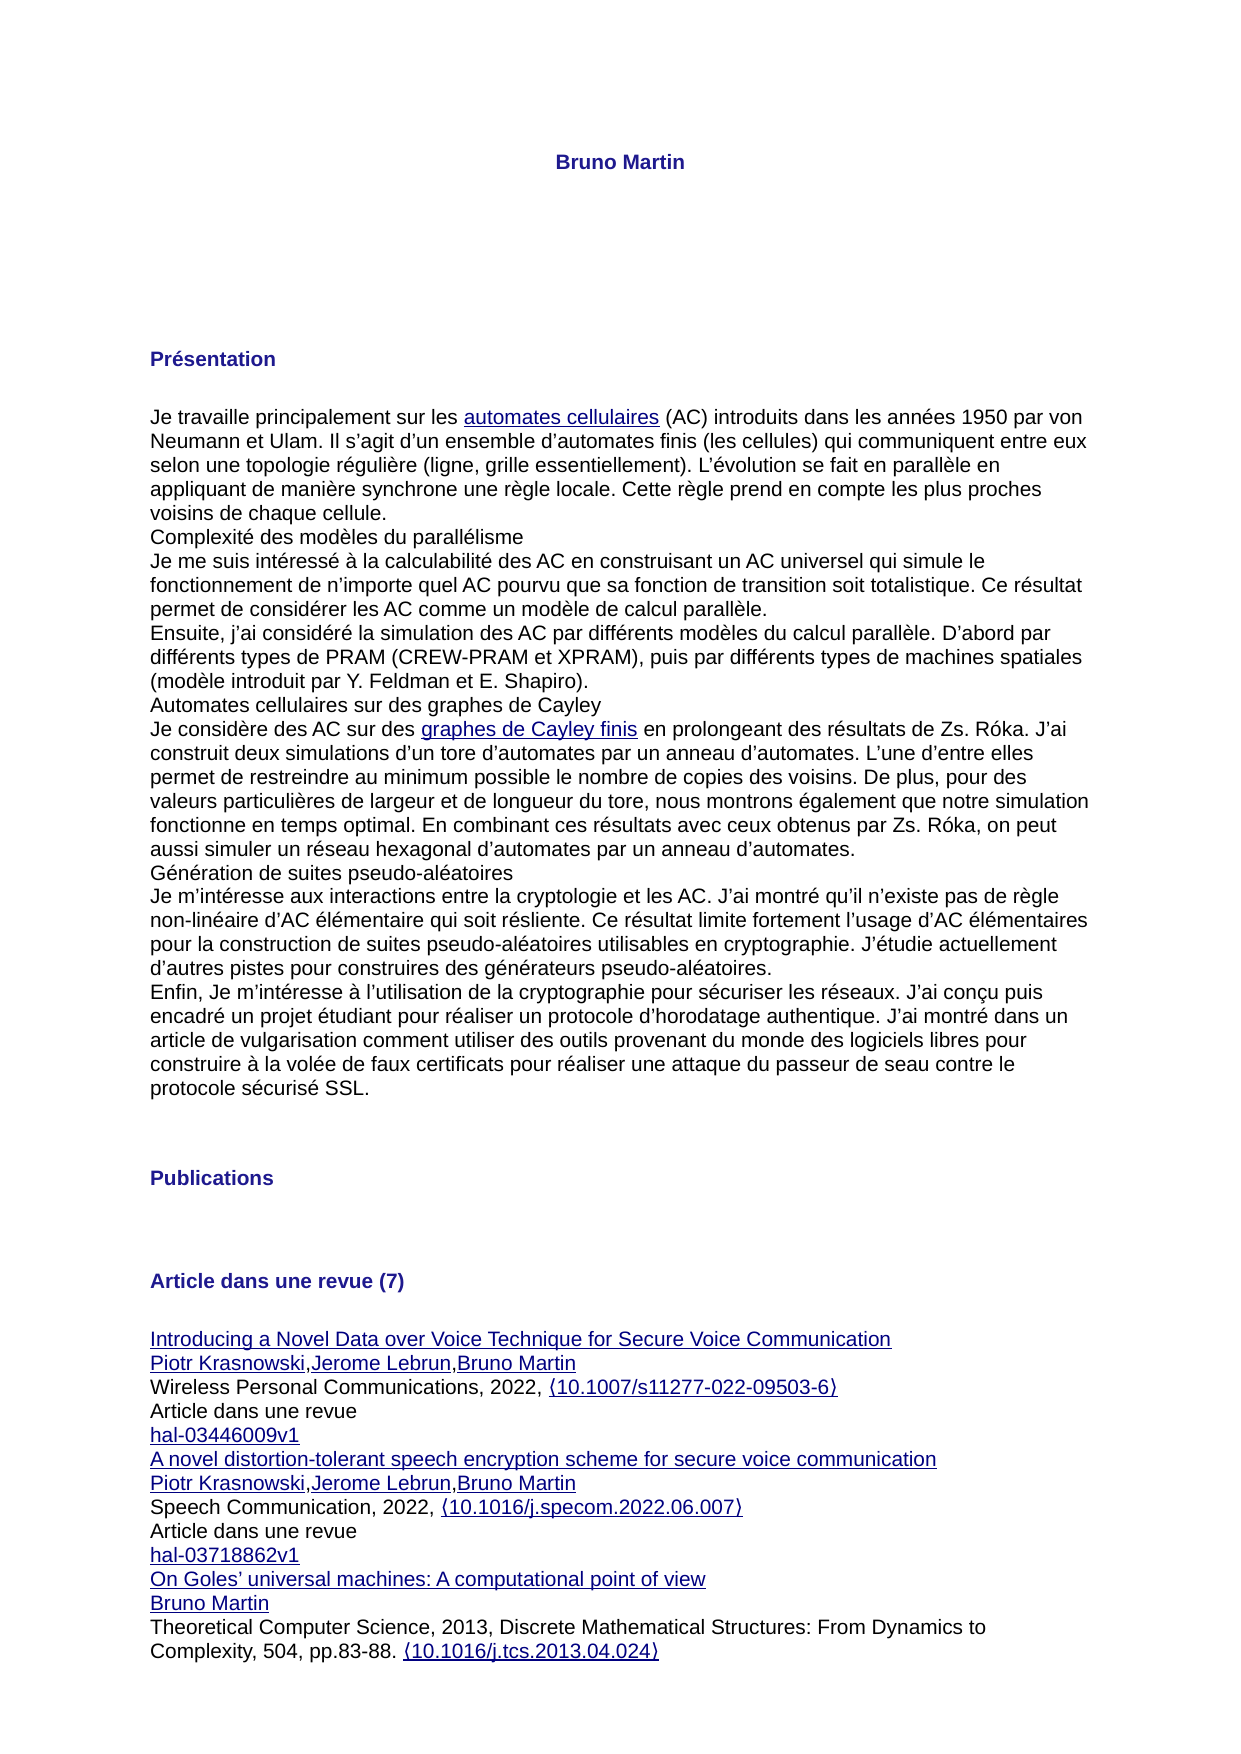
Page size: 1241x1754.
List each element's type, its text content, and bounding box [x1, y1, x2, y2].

text Je considère des AC sur des graphes de Cayley finis en prolongeant des résultats de Zs. Róka. J’ai construit deux simulations d’un tore d’automates par un anneau d’automates. L’une d’entre elles permet de restreindre au minimum possible le nombre de copies des voisins. De plus, pour des valeurs particulières de largeur et de longueur du tore, nous montrons également que notre simulation fonctionne en temps optimal. En combinant ces résultats avec ceux obtenus par Zs. Róka, on peut aussi simuler un réseau hexagonal d’automates par un anneau d’automates. [150, 717, 1090, 860]
subtitle Bruno Martin [150, 150, 1090, 174]
subtitle Article dans une revue (7) [150, 1269, 1090, 1293]
text Je me suis intéressé à la calculabilité des AC en construisant un AC universel qui simule le fonctionnement de n’importe quel AC pourvu que sa fonction de transition soit totalistique. Ce résultat permet de considérer les AC comme un modèle de calcul parallèle. [150, 549, 1090, 621]
text Enfin, Je m’intéresse à l’utilisation de la cryptographie pour sécuriser les réseaux. J’ai conçu puis encadré un projet étudiant pour réaliser un protocole d’horodatage authentique. J’ai montré dans un article de vulgarisation comment utiliser des outils provenant du monde des logiciels libres pour construire à la volée de faux certificats pour réaliser une attaque du passeur de seau contre le protocole sécurisé SSL. [150, 980, 1090, 1100]
subtitle Présentation [150, 347, 1090, 371]
subtitle Génération de suites pseudo-aléatoires [150, 860, 1090, 884]
text Je travaille principalement sur les automates cellulaires (AC) introduits dans les années 1950 par von Neumann et Ulam. Il s’agit d’un ensemble d’automates finis (les cellules) qui communiquent entre eux selon une topologie régulière (ligne, grille essentiellement). L’évolution se fait en parallèle en appliquant de manière synchrone une règle locale. Cette règle prend en compte les plus proches voisins de chaque cellule. [150, 405, 1090, 525]
text Je m’intéresse aux interactions entre la cryptologie et les AC. J’ai montré qu’il n’existe pas de règle non-linéaire d’AC élémentaire qui soit résliente. Ce résultat limite fortement l’usage d’AC élémentaires pour la construction de suites pseudo-aléatoires utilisables en cryptographie. J’étudie actuellement d’autres pistes pour construires des générateurs pseudo-aléatoires. [150, 884, 1090, 980]
text Ensuite, j’ai considéré la simulation des AC par différents modèles du calcul parallèle. D’abord par différents types de PRAM (CREW-PRAM et XPRAM), puis par différents types de machines spatiales (modèle introduit par Y. Feldman et E. Shapiro). [150, 621, 1090, 693]
table_header Introducing a Novel Data over Voice Technique for Secure Voice Communication Piotr Krasnowski,Jerome Lebrun,Bruno Martin Wireless Personal Communications, 2022, ⟨10.1007/s11277-022-09503-6⟩ Article dans une revue hal-03446009v1 [150, 1327, 1090, 1447]
table_cell On Goles’ universal machines: A computational point of view Bruno Martin Theoretical Computer Science, 2013, Discrete Mathematical Structures: From Dynamics to Complexity, 504, pp.83-88. ⟨10.1016/j.tcs.2013.04.024⟩ [150, 1567, 1090, 1662]
table_cell A novel distortion-tolerant speech encryption scheme for secure voice communication Piotr Krasnowski,Jerome Lebrun,Bruno Martin Speech Communication, 2022, ⟨10.1016/j.specom.2022.06.007⟩ Article dans une revue hal-03718862v1 [150, 1447, 1090, 1567]
subtitle Complexité des modèles du parallélisme [150, 525, 1090, 549]
subtitle Publications [150, 1166, 1090, 1189]
subtitle Automates cellulaires sur des graphes de Cayley [150, 693, 1090, 717]
